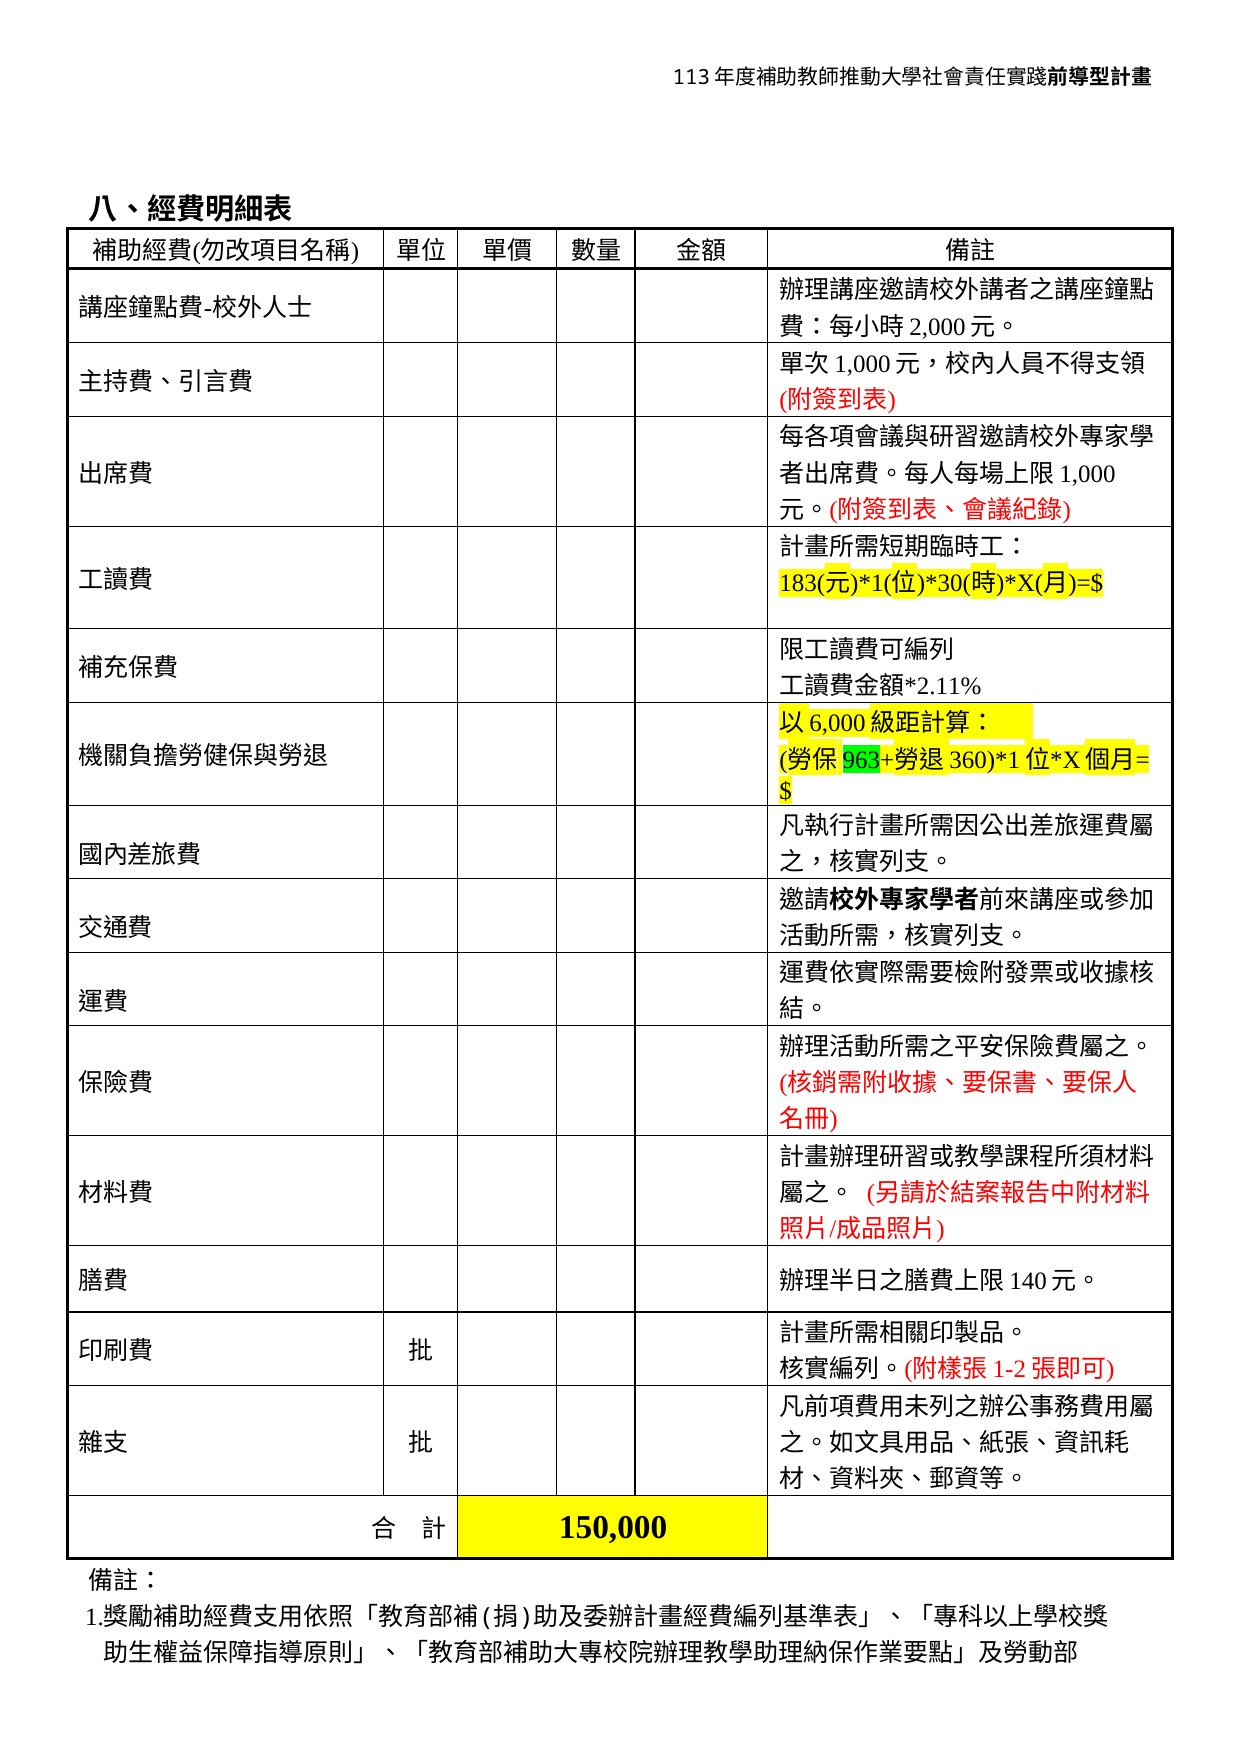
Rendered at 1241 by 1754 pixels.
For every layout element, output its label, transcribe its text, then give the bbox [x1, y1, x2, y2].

table_cell [384, 806, 457, 878]
table_cell [636, 343, 767, 416]
table_cell [636, 953, 767, 1025]
table_cell 運費 [69, 953, 383, 1025]
table_cell 交通費 [69, 879, 383, 952]
table_cell [384, 1026, 457, 1135]
table_cell [557, 629, 634, 702]
table_cell 材料費 [69, 1136, 383, 1245]
table_cell [557, 1026, 634, 1135]
table_cell 邀請校外專家學者前來講座或參加活動所需，核實列支。 [768, 879, 1171, 952]
table_cell [458, 417, 556, 526]
table_cell [557, 270, 634, 342]
table_cell [458, 1136, 556, 1245]
table_cell [636, 1246, 767, 1311]
table_cell [384, 629, 457, 702]
table_cell [636, 629, 767, 702]
table_cell [636, 1313, 767, 1385]
table_cell 膳費 [69, 1246, 383, 1311]
table_cell [768, 1496, 1171, 1557]
table_cell 批 [384, 1313, 457, 1385]
table_cell [557, 1246, 634, 1311]
table_cell [636, 879, 767, 952]
table_cell [384, 343, 457, 416]
table_cell [636, 806, 767, 878]
table_header 備註 [768, 230, 1171, 267]
table_cell [636, 527, 767, 628]
table_cell [636, 1386, 767, 1495]
table_cell [557, 703, 634, 804]
table_cell [384, 879, 457, 952]
table_cell [636, 417, 767, 526]
table_cell [458, 1026, 556, 1135]
table_cell [458, 1246, 556, 1311]
table_cell [636, 1136, 767, 1245]
table_cell 運費依實際需要檢附發票或收據核結。 [768, 953, 1171, 1025]
table_cell [557, 1386, 634, 1495]
table_cell [384, 1246, 457, 1311]
table_cell [557, 417, 634, 526]
table_cell [557, 343, 634, 416]
table_cell [458, 879, 556, 952]
table_cell [557, 1136, 634, 1245]
table_cell 辦理活動所需之平安保險費屬之。(核銷需附收據、要保書、要保人名冊) [768, 1026, 1171, 1135]
text 備註： [89, 1560, 1127, 1596]
table_header 數量 [557, 230, 634, 267]
table_cell [458, 343, 556, 416]
table_cell 辦理半日之膳費上限140元。 [768, 1246, 1171, 1311]
table_cell [636, 1026, 767, 1135]
table_cell 批 [384, 1386, 457, 1495]
table_cell [557, 527, 634, 628]
table_cell [458, 806, 556, 878]
table_cell 凡執行計畫所需因公出差旅運費屬之，核實列支。 [768, 806, 1171, 878]
table_cell [557, 1313, 634, 1385]
table_cell [384, 527, 457, 628]
table_cell 凡前項費用未列之辦公事務費用屬之。如文具用品、紙張、資訊耗材、資料夾、郵資等。 [768, 1386, 1171, 1495]
table_cell [384, 953, 457, 1025]
table_header 補助經費(勿改項目名稱) [69, 230, 383, 267]
table_header 金額 [636, 230, 767, 267]
table_cell 機關負擔勞健保與勞退 [69, 703, 383, 804]
text 1.獎勵補助經費支用依照「教育部補(捐)助及委辦計畫經費編列基準表」、「專科以上學校獎助生權益保障指導原則」、「教育部補助大專校院辦理教學助理納保作業要點」及勞動部 [85, 1596, 1127, 1669]
table_cell 計畫所需短期臨時工： 183(元)*1(位)*30(時)*X(月)=$ [768, 527, 1171, 628]
table_cell [384, 1136, 457, 1245]
table_header 單位 [384, 230, 457, 267]
table_cell 主持費、引言費 [69, 343, 383, 416]
table_cell [636, 270, 767, 342]
table_cell 150,000 [458, 1496, 767, 1557]
table_cell [636, 703, 767, 804]
text 八、經費明細表 [89, 165, 1152, 227]
table_cell [458, 703, 556, 804]
table_cell [458, 1313, 556, 1385]
table_cell [557, 806, 634, 878]
table_cell [557, 879, 634, 952]
table_cell [384, 270, 457, 342]
table_cell 雜支 [69, 1386, 383, 1495]
table_cell 出席費 [69, 417, 383, 526]
table_header 單價 [458, 230, 556, 267]
table_cell 計畫辦理研習或教學課程所須材料屬之。 (另請於結案報告中附材料照片/成品照片) [768, 1136, 1171, 1245]
table_cell 辦理講座邀請校外講者之講座鐘點費：每小時2,000元。 [768, 270, 1171, 342]
table_cell 計畫所需相關印製品。 核實編列。(附樣張1-2張即可) [768, 1313, 1171, 1385]
table_cell [458, 953, 556, 1025]
table_cell 保險費 [69, 1026, 383, 1135]
table_cell 國內差旅費 [69, 806, 383, 878]
table_cell [384, 417, 457, 526]
table_cell [557, 953, 634, 1025]
table_cell 以6,000級距計算： (勞保963+勞退360)*1位*X個月=$ [768, 703, 1171, 804]
table_cell 補充保費 [69, 629, 383, 702]
table_cell 限工讀費可編列 工讀費金額*2.11% [768, 629, 1171, 702]
table_cell 印刷費 [69, 1313, 383, 1385]
table_cell 講座鐘點費-校外人士 [69, 270, 383, 342]
table_cell 合 計 [69, 1496, 457, 1557]
table_cell [458, 527, 556, 628]
table_cell 工讀費 [69, 527, 383, 628]
table_cell [458, 1386, 556, 1495]
table_cell 單次1,000元，校內人員不得支領 (附簽到表) [768, 343, 1171, 416]
table_cell [458, 270, 556, 342]
table_cell [384, 703, 457, 804]
table_cell 每各項會議與研習邀請校外專家學者出席費。每人每場上限1,000元。(附簽到表、會議紀錄) [768, 417, 1171, 526]
table_cell [458, 629, 556, 702]
